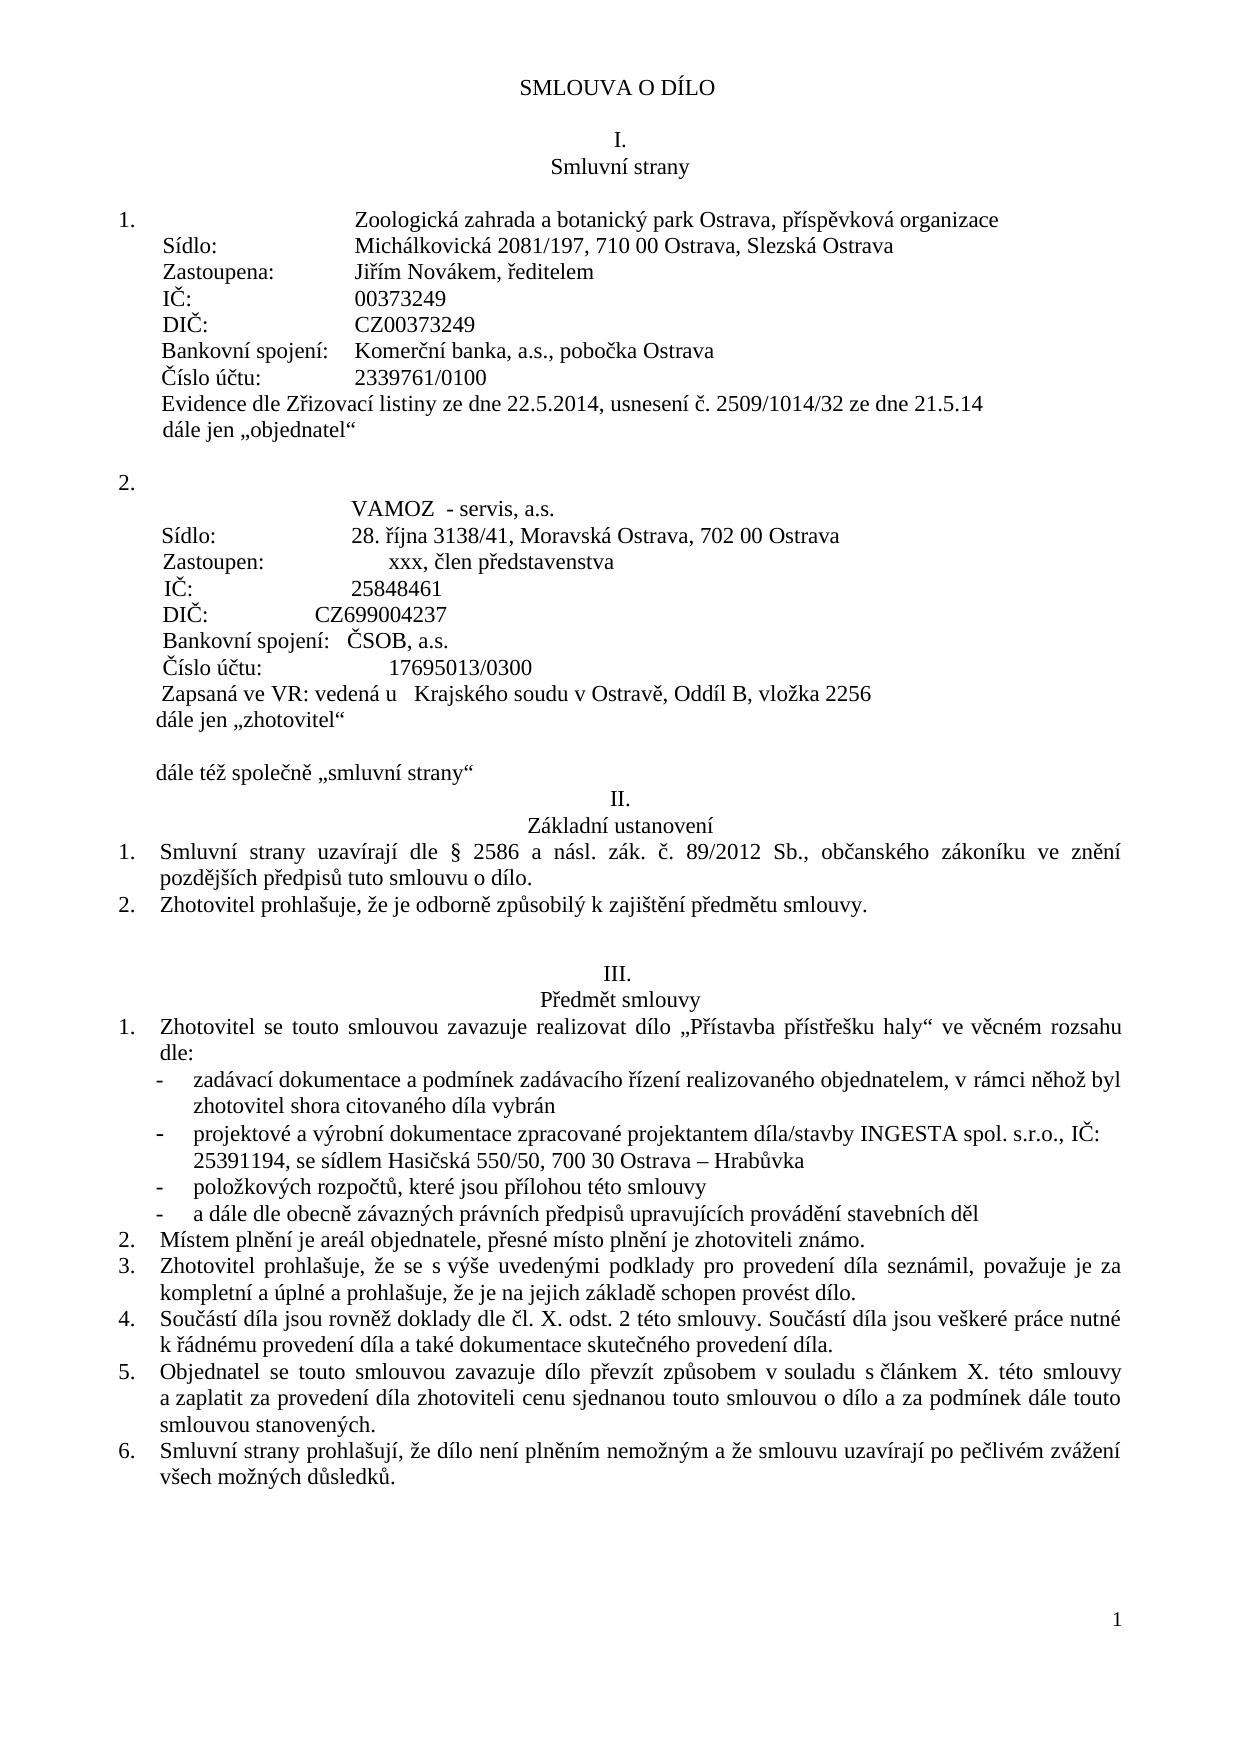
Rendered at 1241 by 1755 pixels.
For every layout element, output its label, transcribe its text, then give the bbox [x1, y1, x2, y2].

text 2. [118, 469, 1122, 496]
list Zhotovitel se touto smlouvou zavazuje realizovat dílo „Přístavba přístřešku haly“ ve věcném rozsahu dle: [118, 1013, 1122, 1066]
list Místem plnění je areál objednatele, přesné místo plnění je zhotoviteli známo. [118, 1226, 1122, 1252]
text Předmět smlouvy [118, 987, 1122, 1013]
text Bankovní spojení: Komerční banka, a.s., pobočka Ostrava [156, 337, 1122, 364]
text II. [118, 785, 1122, 812]
list a dále dle obecně závazných právních předpisů upravujících provádění stavebních děl [156, 1200, 1122, 1226]
subtitle Základní ustanovení [118, 812, 1122, 838]
text dále jen „zhotovitel“ [118, 706, 1122, 733]
text DIČ: CZ699004237 [156, 601, 1122, 627]
text Zastoupena: Jiřím Novákem, ředitelem [118, 258, 1122, 285]
text 1. Zoologická zahrada a botanický park Ostrava, příspěvková organizace [118, 206, 1122, 232]
text Smlouva o dílo [118, 74, 1122, 100]
list Objednatel se touto smlouvou zavazuje dílo převzít způsobem v souladu s článkem X. této smlouvy a zaplatit za provedení díla zhotoviteli cenu sjednanou touto smlouvou o dílo a za podmínek dále touto smlouvou stanovených. [118, 1358, 1122, 1437]
text VAMOZ - servis, a.s. [118, 496, 1122, 522]
text dále též společně „smluvní strany“ [156, 759, 1122, 785]
text Evidence dle Zřizovací listiny ze dne 22.5.2014, usnesení č. 2509/1014/32 ze dne 21.5.14 [156, 390, 1122, 416]
list Smluvní strany uzavírají dle § 2586 a násl. zák. č. 89/2012 Sb., občanského zákoníku ve znění pozdějších předpisů tuto smlouvu o dílo. [118, 838, 1122, 891]
text Číslo účtu: 2339761/0100 [156, 364, 1122, 390]
list Součástí díla jsou rovněž doklady dle čl. X. odst. 2 této smlouvy. Součástí díla jsou veškeré práce nutné k řádnému provedení díla a také dokumentace skutečného provedení díla. [118, 1305, 1122, 1358]
text Bankovní spojení: ČSOB, a.s. [156, 627, 1122, 654]
list položkových rozpočtů, které jsou přílohou této smlouvy [156, 1173, 1122, 1200]
list Zhotovitel prohlašuje, že je odborně způsobilý k zajištění předmětu smlouvy. [118, 891, 1122, 917]
text Smluvní strany [118, 153, 1122, 179]
text dále jen „objednatel“ [156, 416, 1122, 443]
text I. [118, 127, 1122, 153]
text IČ: 25848461 [118, 574, 1122, 601]
text IČ: 00373249 [156, 285, 1122, 311]
list projektové a výrobní dokumentace zpracované projektantem díla/stavby INGESTA spol. s.r.o., IČ: 25391194, se sídlem Hasičská 550/50, 700 30 Ostrava – Hrabůvka [156, 1118, 1122, 1173]
list Smluvní strany prohlašují, že dílo není plněním nemožným a že smlouvu uzavírají po pečlivém zvážení všech možných důsledků. [118, 1437, 1122, 1490]
list Zhotovitel prohlašuje, že se s výše uvedenými podklady pro provedení díla seznámil, považuje je za kompletní a úplné a prohlašuje, že je na jejich základě schopen provést dílo. [118, 1252, 1122, 1305]
text Zastoupen: xxx, člen představenstva [156, 548, 1122, 574]
text Sídlo: 28. října 3138/41, Moravská Ostrava, 702 00 Ostrava [118, 522, 1122, 548]
text Sídlo: Michálkovická 2081/197, 710 00 Ostrava, Slezská Ostrava [118, 232, 1122, 258]
text Zapsaná ve VR: vedená u Krajského soudu v Ostravě, Oddíl B, vložka 2256 [156, 680, 1122, 706]
text DIČ: CZ00373249 [156, 311, 1122, 337]
list zadávací dokumentace a podmínek zadávacího řízení realizovaného objednatelem, v rámci něhož byl zhotovitel shora citovaného díla vybrán [156, 1066, 1122, 1118]
text III. [118, 960, 1122, 987]
text Číslo účtu: 17695013/0300 [156, 654, 1122, 680]
